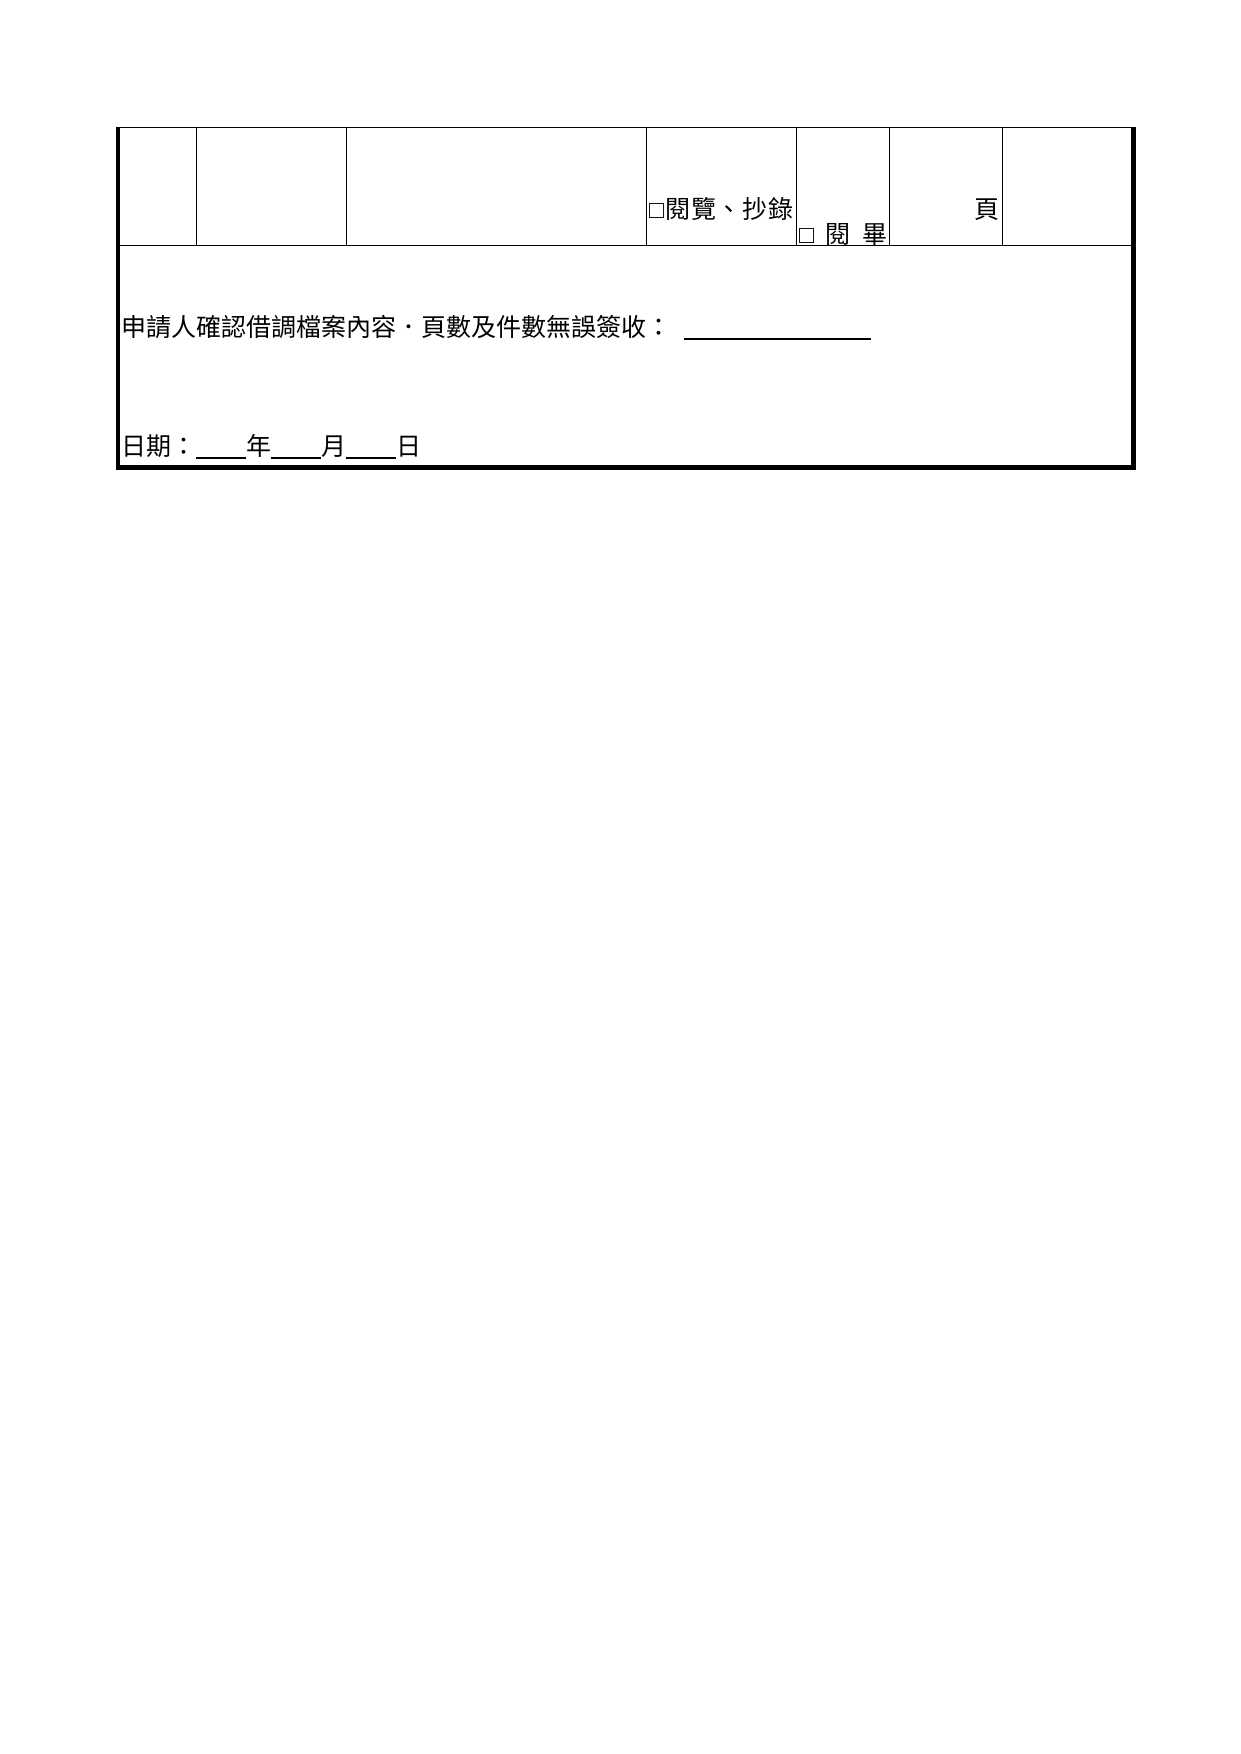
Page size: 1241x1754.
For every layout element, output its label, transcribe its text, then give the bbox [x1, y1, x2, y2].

table_cell [197, 128, 346, 245]
table_cell [347, 128, 646, 245]
table_cell [1003, 128, 1131, 245]
table_cell □閱覽、抄錄 □複製 [647, 128, 796, 245]
table_cell □閱畢 □交付 [797, 128, 889, 245]
table_cell 頁 [890, 128, 1002, 245]
table_cell 申請人確認借調檔案內容．頁數及件數無誤簽收： 日期： 年 月 日 [120, 246, 1131, 465]
table_cell [120, 128, 196, 245]
